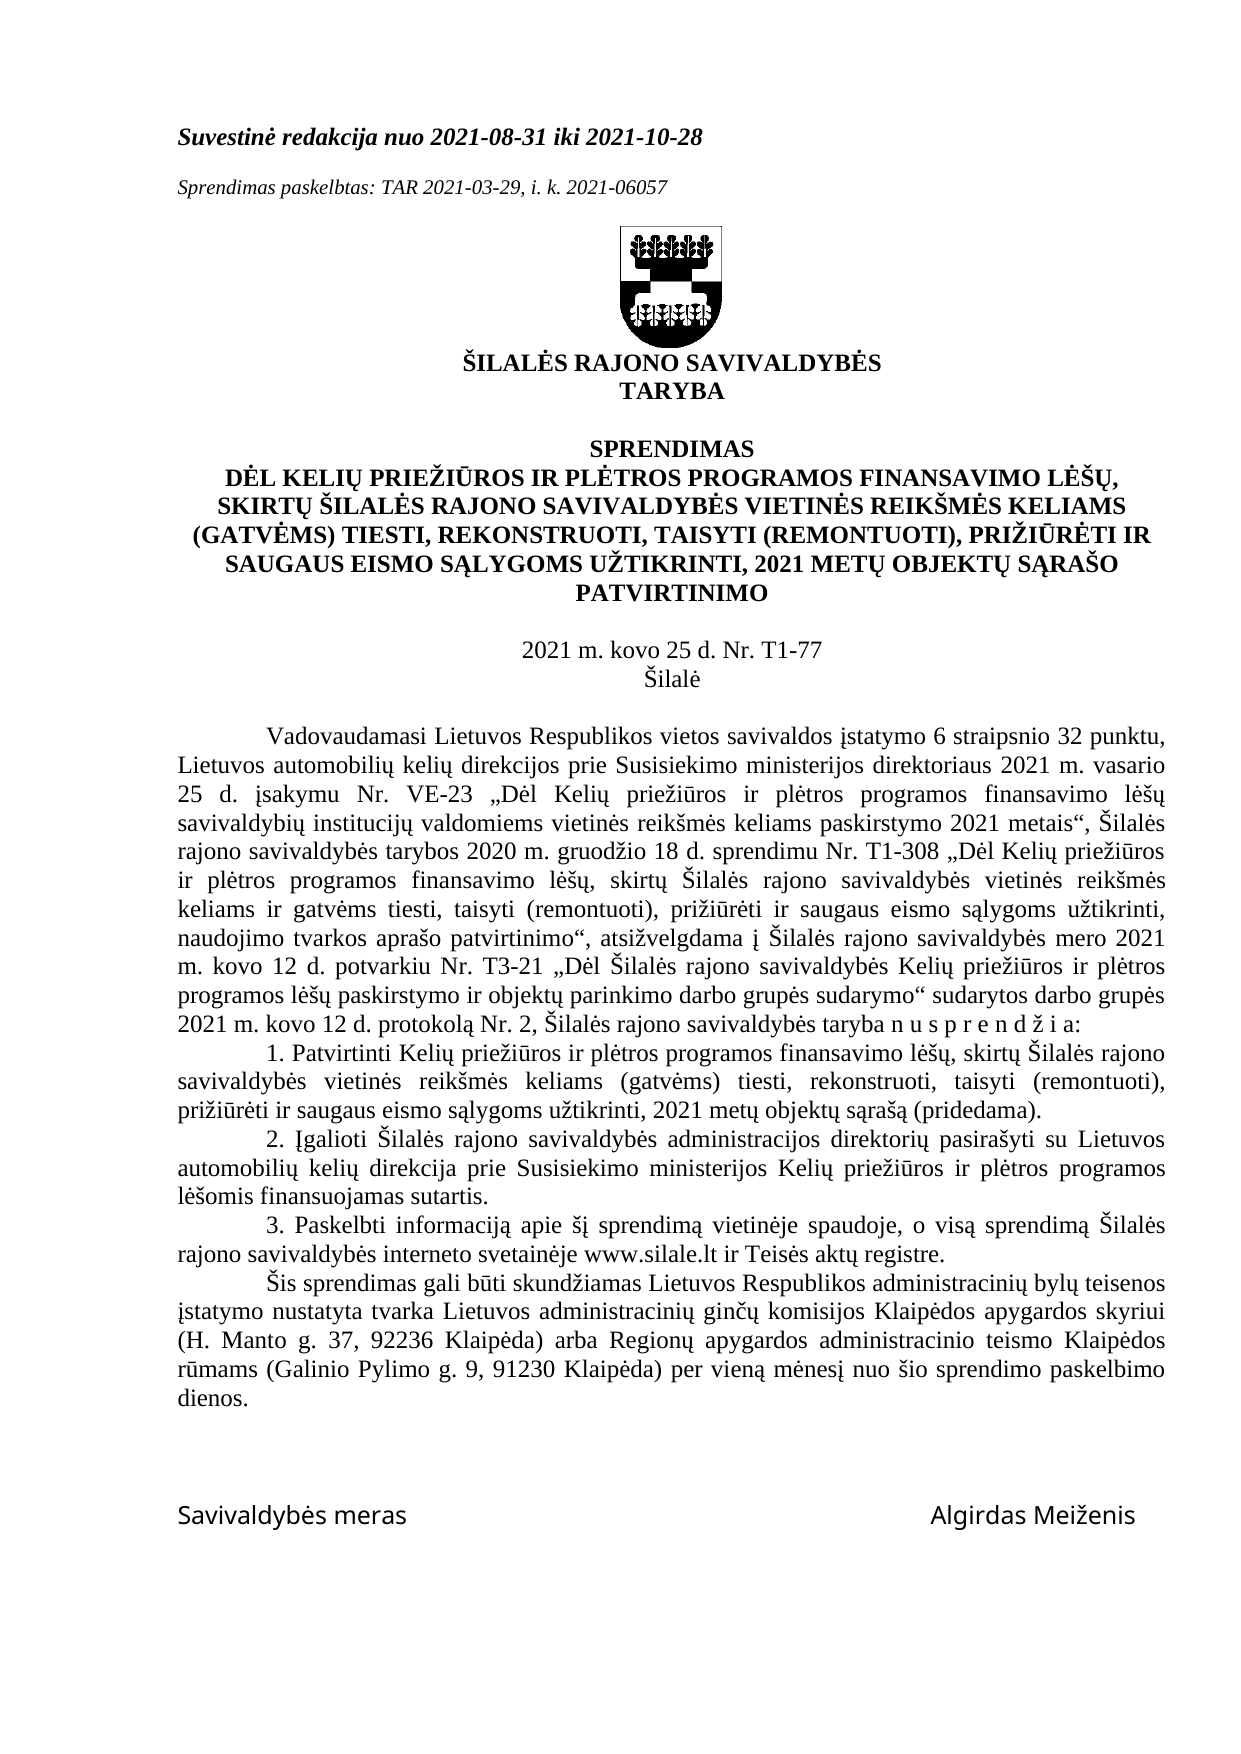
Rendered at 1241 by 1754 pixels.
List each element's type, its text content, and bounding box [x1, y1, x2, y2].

text Šilalė [177, 664, 1167, 693]
text Savivaldybės meras Algirdas Meiženis [177, 1498, 1167, 1532]
text Sprendimas paskelbtas: TAR 2021-03-29, i. k. 2021-06057 [177, 175, 1167, 199]
text DĖL KELIŲ PRIEŽIŪROS IR PLĖTROS PROGRAMOS FINANSAVIMO LĖŠŲ, SKIRTŲ ŠILALĖS RAJONO SAVIVALDYBĖS VIETINĖS REIKŠMĖS KELIAMS (GATVĖMS) TIESTI, REKONSTRUOTI, TAISYTI (REMONTUOTI), PRIŽIŪRĖTI IR SAUGAUS EISMO SĄLYGOMS UŽTIKRINTI, 2021 METŲ OBJEKTŲ SĄRAŠO PATVIRTINIMO [177, 463, 1167, 606]
text 2021 m. kovo 25 d. Nr. T1-77 [177, 635, 1167, 664]
text SPRENDIMAS [177, 434, 1167, 463]
text Vadovaudamasi Lietuvos Respublikos vietos savivaldos įstatymo 6 straipsnio 32 punktu, Lietuvos automobilių kelių direkcijos prie Susisiekimo ministerijos direktoriaus 2021 m. vasario 25 d. įsakymu Nr. VE-23 „Dėl Kelių priežiūros ir plėtros programos finansavimo lėšų savivaldybių institucijų valdomiems vietinės reikšmės keliams paskirstymo 2021 metais“, Šilalės rajono savivaldybės tarybos 2020 m. gruodžio 18 d. sprendimu Nr. T1-308 „Dėl Kelių priežiūros ir plėtros programos finansavimo lėšų, skirtų Šilalės rajono savivaldybės vietinės reikšmės keliams ir gatvėms tiesti, taisyti (remontuoti), prižiūrėti ir saugaus eismo sąlygoms užtikrinti, naudojimo tvarkos aprašo patvirtinimo“, atsižvelgdama į Šilalės rajono savivaldybės mero 2021 m. kovo 12 d. potvarkiu Nr. T3-21 „Dėl Šilalės rajono savivaldybės Kelių priežiūros ir plėtros programos lėšų paskirstymo ir objektų parinkimo darbo grupės sudarymo“ sudarytos darbo grupės 2021 m. kovo 12 d. protokolą Nr. 2, Šilalės rajono savivaldybės taryba n u s p r e n d ž i a: [177, 721, 1167, 1038]
text 1. Patvirtinti Kelių priežiūros ir plėtros programos finansavimo lėšų, skirtų Šilalės rajono savivaldybės vietinės reikšmės keliams (gatvėms) tiesti, rekonstruoti, taisyti (remontuoti), prižiūrėti ir saugaus eismo sąlygoms užtikrinti, 2021 metų objektų sąrašą (pridedama). [177, 1038, 1167, 1124]
text Šis sprendimas gali būti skundžiamas Lietuvos Respublikos administracinių bylų teisenos įstatymo nustatyta tvarka Lietuvos administracinių ginčų komisijos Klaipėdos apygardos skyriui (H. Manto g. 37, 92236 Klaipėda) arba Regionų apygardos administracinio teismo Klaipėdos rūmams (Galinio Pylimo g. 9, 91230 Klaipėda) per vieną mėnesį nuo šio sprendimo paskelbimo dienos. [177, 1268, 1167, 1411]
text 2. Įgalioti Šilalės rajono savivaldybės administracijos direktorių pasirašyti su Lietuvos automobilių kelių direkcija prie Susisiekimo ministerijos Kelių priežiūros ir plėtros programos lėšomis finansuojamas sutartis. [177, 1124, 1167, 1210]
text Suvestinė redakcija nuo 2021-08-31 iki 2021-10-28 [177, 122, 1167, 151]
text 3. Paskelbti informaciją apie šį sprendimą vietinėje spaudoje, o visą sprendimą Šilalės rajono savivaldybės interneto svetainėje www.silale.lt ir Teisės aktų registre. [177, 1210, 1167, 1268]
text ŠILALĖS RAJONO SAVIVALDYBĖS [177, 348, 1167, 376]
text TARYBA [177, 376, 1167, 405]
